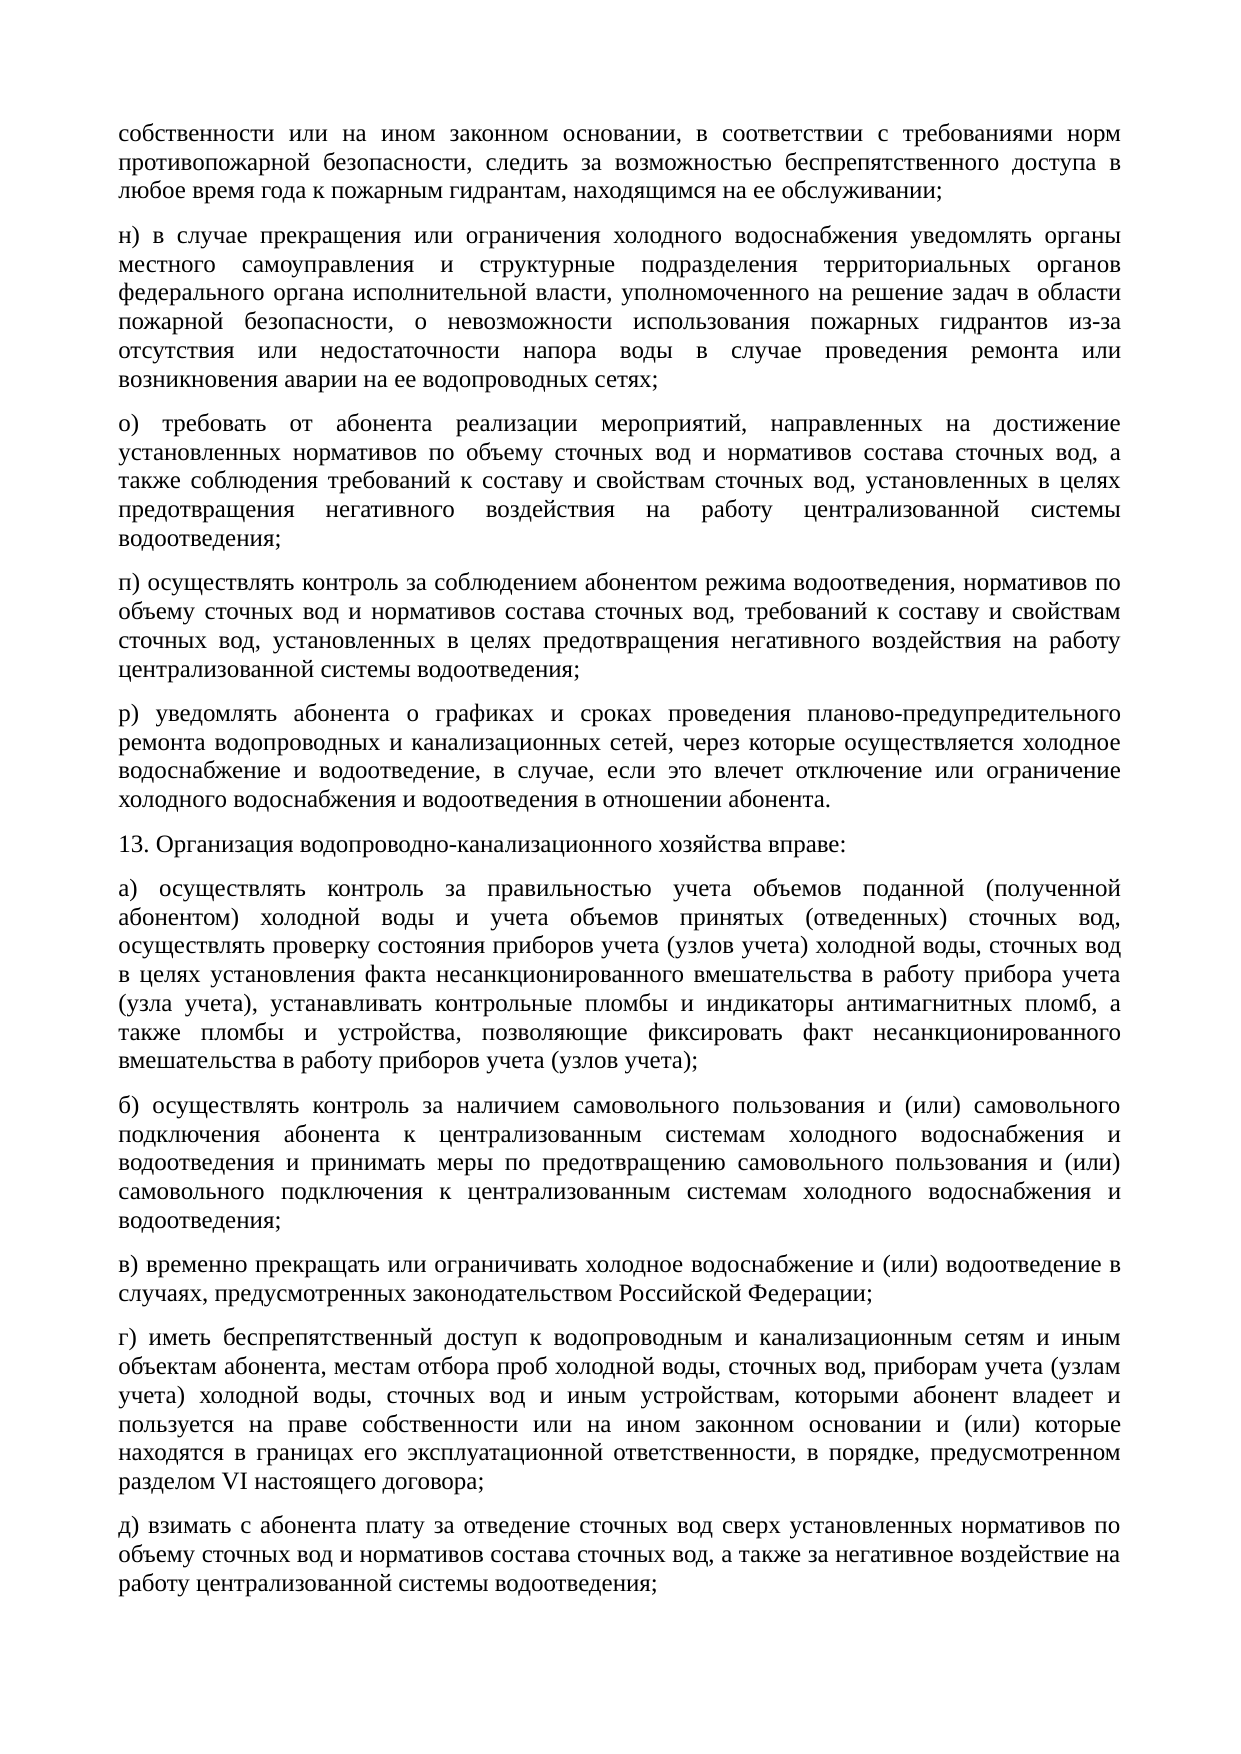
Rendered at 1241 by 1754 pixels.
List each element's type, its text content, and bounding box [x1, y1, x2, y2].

text б) осуществлять контроль за наличием самовольного пользования и (или) самовольного подключения абонента к централизованным системам холодного водоснабжения и водоотведения и принимать меры по предотвращению самовольного пользования и (или) самовольного подключения к централизованным системам холодного водоснабжения и водоотведения; [118, 1090, 1122, 1234]
text в) временно прекращать или ограничивать холодное водоснабжение и (или) водоотведение в случаях, предусмотренных законодательством Российской Федерации; [118, 1249, 1122, 1307]
text г) иметь беспрепятственный доступ к водопроводным и канализационным сетям и иным объектам абонента, местам отбора проб холодной воды, сточных вод, приборам учета (узлам учета) холодной воды, сточных вод и иным устройствам, которыми абонент владеет и пользуется на праве собственности или на ином законном основании и (или) которые находятся в границах его эксплуатационной ответственности, в порядке, предусмотренном разделом VI настоящего договора; [118, 1322, 1122, 1495]
text 13. Организация водопроводно-канализационного хозяйства вправе: [118, 829, 1122, 857]
text д) взимать с абонента плату за отведение сточных вод сверх установленных нормативов по объему сточных вод и нормативов состава сточных вод, а также за негативное воздействие на работу централизованной системы водоотведения; [118, 1511, 1122, 1597]
text о) требовать от абонента реализации мероприятий, направленных на достижение установленных нормативов по объему сточных вод и нормативов состава сточных вод, а также соблюдения требований к составу и свойствам сточных вод, установленных в целях предотвращения негативного воздействия на работу централизованной системы водоотведения; [118, 408, 1122, 552]
text а) осуществлять контроль за правильностью учета объемов поданной (полученной абонентом) холодной воды и учета объемов принятых (отведенных) сточных вод, осуществлять проверку состояния приборов учета (узлов учета) холодной воды, сточных вод в целях установления факта несанкционированного вмешательства в работу прибора учета (узла учета), устанавливать контрольные пломбы и индикаторы антимагнитных пломб, а также пломбы и устройства, позволяющие фиксировать факт несанкционированного вмешательства в работу приборов учета (узлов учета); [118, 873, 1122, 1074]
text н) в случае прекращения или ограничения холодного водоснабжения уведомлять органы местного самоуправления и структурные подразделения территориальных органов федерального органа исполнительной власти, уполномоченного на решение задач в области пожарной безопасности, о невозможности использования пожарных гидрантов из-за отсутствия или недостаточности напора воды в случае проведения ремонта или возникновения аварии на ее водопроводных сетях; [118, 220, 1122, 392]
text собственности или на ином законном основании, в соответствии с требованиями норм противопожарной безопасности, следить за возможностью беспрепятственного доступа в любое время года к пожарным гидрантам, находящимся на ее обслуживании; [118, 118, 1122, 204]
text р) уведомлять абонента о графиках и сроках проведения планово-предупредительного ремонта водопроводных и канализационных сетей, через которые осуществляется холодное водоснабжение и водоотведение, в случае, если это влечет отключение или ограничение холодного водоснабжения и водоотведения в отношении абонента. [118, 698, 1122, 813]
text п) осуществлять контроль за соблюдением абонентом режима водоотведения, нормативов по объему сточных вод и нормативов состава сточных вод, требований к составу и свойствам сточных вод, установленных в целях предотвращения негативного воздействия на работу централизованной системы водоотведения; [118, 567, 1122, 682]
